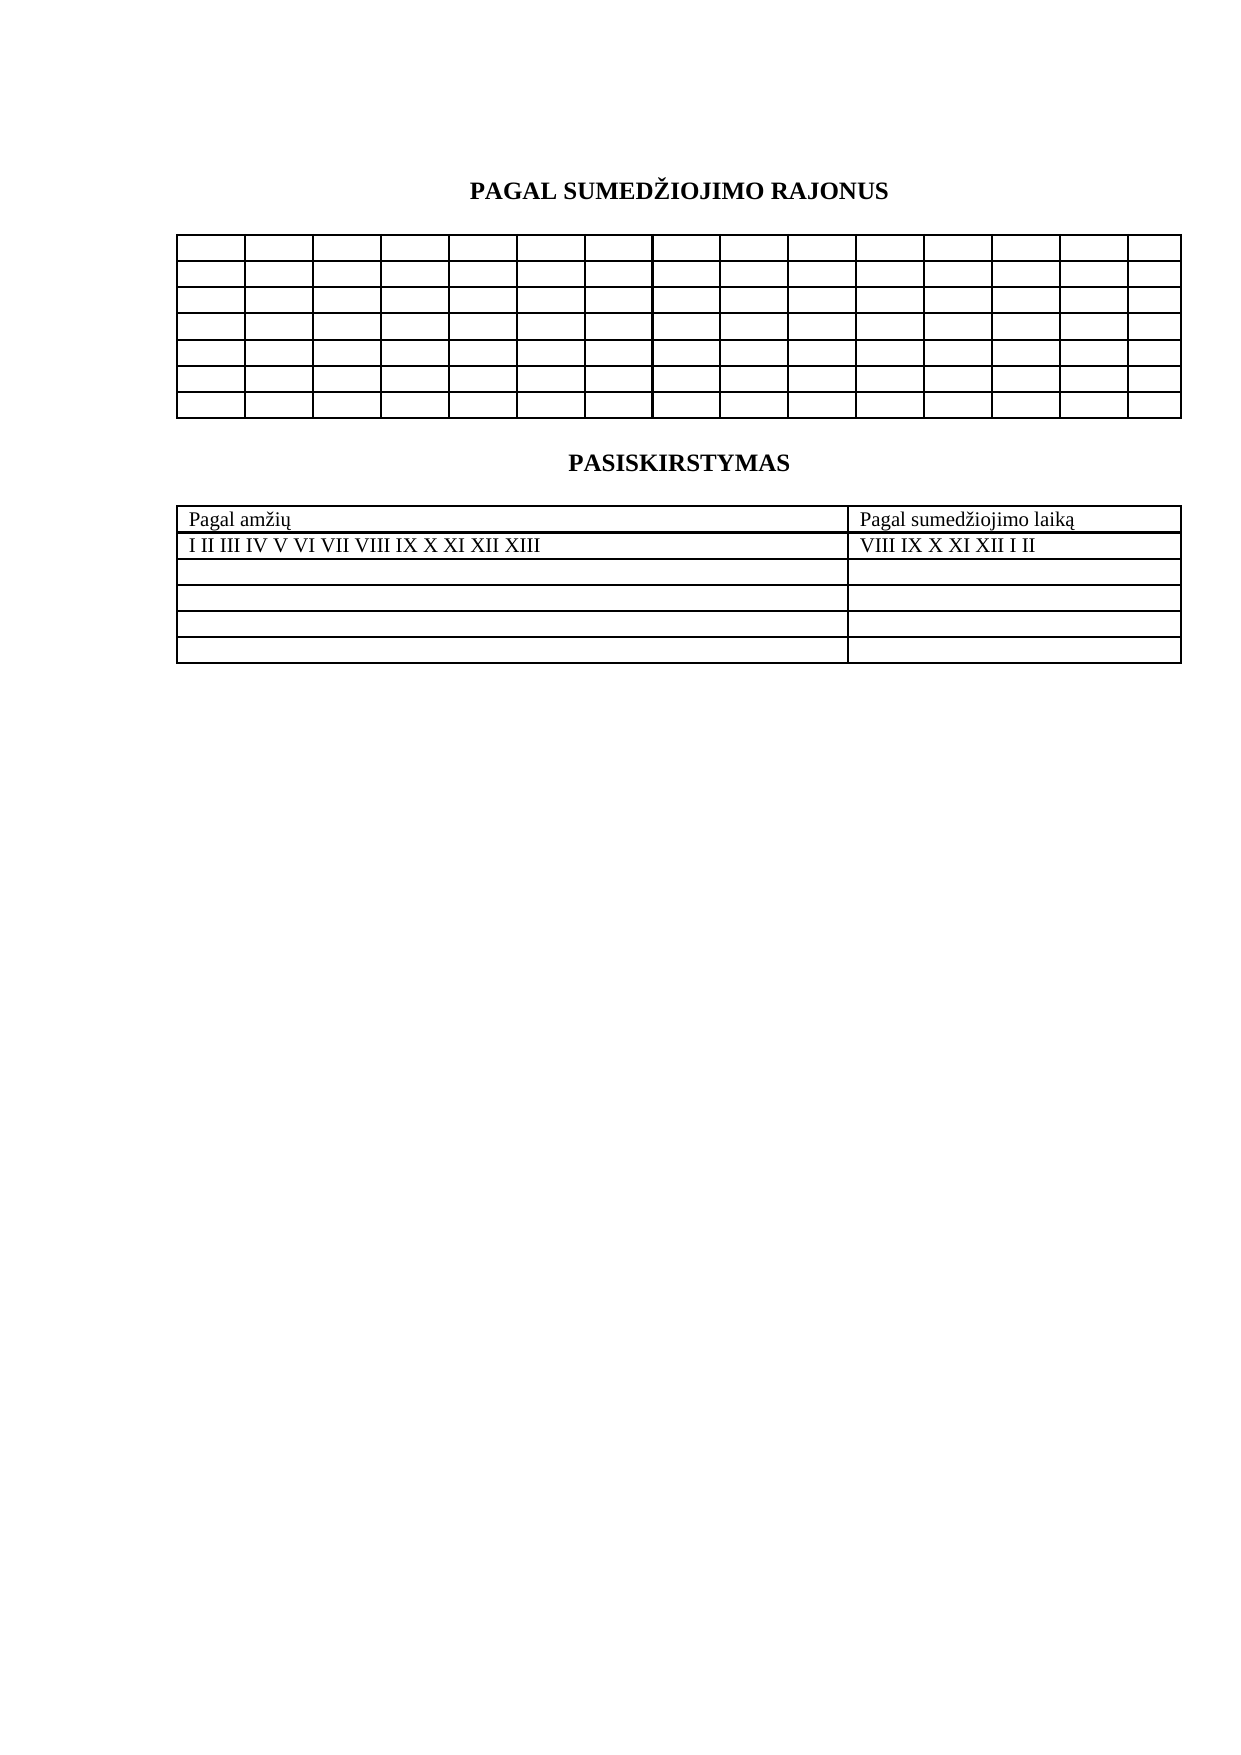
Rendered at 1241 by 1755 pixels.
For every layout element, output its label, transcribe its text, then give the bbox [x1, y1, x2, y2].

text Pagal sumedžiojimo rajonus [177, 176, 1181, 205]
table_cell [925, 262, 991, 286]
table_cell [586, 393, 651, 417]
table_cell [178, 314, 244, 338]
table_cell [789, 262, 855, 286]
table_cell [518, 367, 584, 391]
table_cell [857, 393, 923, 417]
table_header [1061, 236, 1127, 260]
table_header [1129, 236, 1180, 260]
table_cell [789, 288, 855, 312]
table_cell [246, 341, 312, 364]
table_cell [1061, 393, 1127, 417]
table_cell [857, 288, 923, 312]
table_cell [518, 314, 584, 338]
table_cell [721, 288, 787, 312]
table_header [654, 236, 719, 260]
table_cell [721, 341, 787, 364]
table_cell [721, 314, 787, 338]
table_cell [314, 367, 380, 391]
table_cell [1061, 288, 1127, 312]
table_cell [654, 341, 719, 364]
table_cell [246, 393, 312, 417]
table_cell [849, 560, 1180, 584]
table_header [925, 236, 991, 260]
table_cell [382, 288, 448, 312]
table_cell VIII IX X XI XII I II [849, 534, 1180, 557]
table_cell [382, 341, 448, 364]
table_cell [925, 393, 991, 417]
table_cell [857, 341, 923, 364]
table_cell [518, 393, 584, 417]
table_cell [246, 367, 312, 391]
table_cell [1061, 341, 1127, 364]
table_cell [789, 314, 855, 338]
table_cell [178, 367, 244, 391]
table_header [518, 236, 584, 260]
table_header [246, 236, 312, 260]
table_cell [586, 367, 651, 391]
table_cell [1061, 367, 1127, 391]
table_cell [314, 288, 380, 312]
table_cell [1129, 288, 1180, 312]
table_cell [518, 262, 584, 286]
table_cell [450, 367, 516, 391]
table_cell [721, 367, 787, 391]
table_cell [789, 367, 855, 391]
table_cell [925, 367, 991, 391]
table_cell [721, 262, 787, 286]
table_cell [993, 341, 1059, 364]
table_cell [849, 586, 1180, 610]
table_cell [178, 262, 244, 286]
table_cell [1129, 393, 1180, 417]
table_cell [450, 314, 516, 338]
table_header [450, 236, 516, 260]
table_cell [178, 393, 244, 417]
table_cell [1061, 314, 1127, 338]
table_cell [925, 314, 991, 338]
table_cell [849, 612, 1180, 636]
table_header [314, 236, 380, 260]
table_header [993, 236, 1059, 260]
table_cell [178, 288, 244, 312]
table_cell [382, 367, 448, 391]
table_cell [993, 393, 1059, 417]
table_cell [789, 393, 855, 417]
table_cell [586, 262, 651, 286]
table_cell [382, 393, 448, 417]
table_cell [1129, 341, 1180, 364]
table_header [789, 236, 855, 260]
table_header [857, 236, 923, 260]
table_cell [1129, 314, 1180, 338]
table_header Pagal amžių [178, 507, 847, 531]
table_header [586, 236, 651, 260]
table_cell [450, 393, 516, 417]
table_header [382, 236, 448, 260]
table_cell [246, 262, 312, 286]
table_cell [1061, 262, 1127, 286]
table_header [178, 236, 244, 260]
table_cell [925, 341, 991, 364]
table_cell [314, 341, 380, 364]
table_header [721, 236, 787, 260]
table_cell [178, 341, 244, 364]
table_cell [849, 638, 1180, 662]
table_cell [857, 314, 923, 338]
table_cell [654, 288, 719, 312]
table_cell [654, 262, 719, 286]
table_cell [518, 288, 584, 312]
table_cell [178, 586, 847, 610]
table_cell [450, 262, 516, 286]
table_cell [450, 288, 516, 312]
table_cell [925, 288, 991, 312]
table_cell [1129, 367, 1180, 391]
text Pasiskirstymas [177, 448, 1181, 476]
table_cell [993, 262, 1059, 286]
table_cell [789, 341, 855, 364]
table_cell [993, 288, 1059, 312]
table_cell [178, 612, 847, 636]
table_cell [382, 314, 448, 338]
table_cell [586, 314, 651, 338]
table_cell [246, 288, 312, 312]
table_cell [993, 314, 1059, 338]
table_cell [654, 314, 719, 338]
table_cell [654, 393, 719, 417]
table_cell [993, 367, 1059, 391]
table_cell [518, 341, 584, 364]
table_cell [586, 288, 651, 312]
table_cell [450, 341, 516, 364]
table_cell [721, 393, 787, 417]
table_cell [857, 262, 923, 286]
table_cell [178, 560, 847, 584]
table_cell [178, 638, 847, 662]
table_cell [586, 341, 651, 364]
table_cell [1129, 262, 1180, 286]
table_header Pagal sumedžiojimo laiką [849, 507, 1180, 531]
table_cell [314, 393, 380, 417]
table_cell [314, 314, 380, 338]
table_cell [246, 314, 312, 338]
table_cell [314, 262, 380, 286]
table_cell [654, 367, 719, 391]
table_cell I II III IV V VI VII VIII IX X XI XII XIII [178, 534, 847, 557]
table_cell [857, 367, 923, 391]
table_cell [382, 262, 448, 286]
